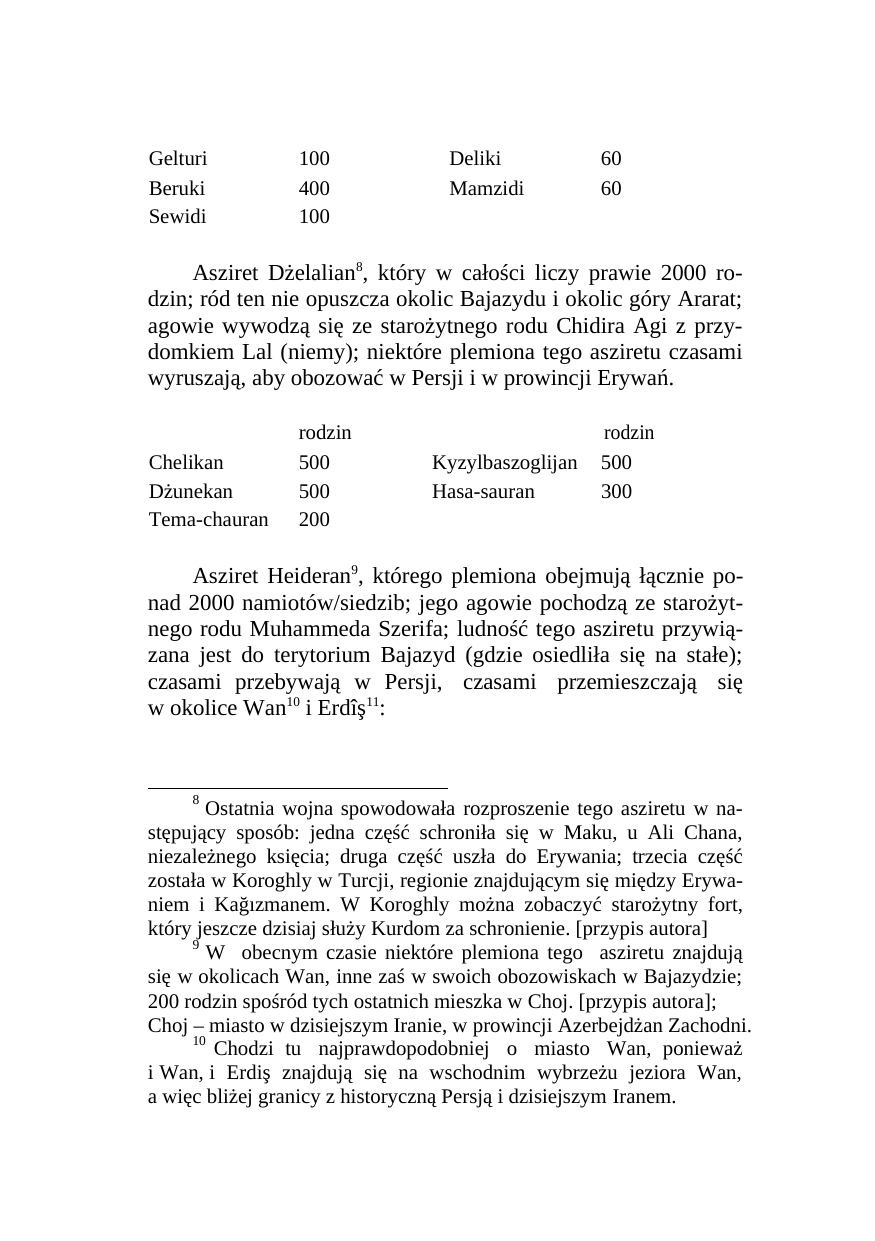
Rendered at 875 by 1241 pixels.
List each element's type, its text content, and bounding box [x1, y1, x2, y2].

table_cell [563, 203, 625, 230]
table_cell 500 [284, 447, 392, 477]
table_cell [390, 203, 562, 230]
table_cell 100 [253, 203, 390, 230]
table_cell Kyzylbaszoglijan 500 [392, 447, 657, 477]
table_cell Dżunekan [145, 477, 283, 507]
table_cell 60 [563, 174, 625, 203]
table_cell 200 [284, 507, 392, 533]
text Asziret Heideran9, którego plemiona obejmują łącznie po- nad 2000 namiotów/siedzib; jego agowie pochodzą ze starożyt- nego rodu Muhammeda Szerifa; ludność tego asziretu przywią- zana jest do terytorium Bajazyd (gdzie osiedliła się na stałe); czasami przebywają w Persji, czasami przemieszczają się w okolice Wan10 i Erdîş11: [148, 562, 744, 720]
table_cell Hasa-sauran 300 [392, 477, 657, 507]
table_header Gelturi [145, 147, 253, 174]
table_header rodzin [284, 421, 392, 447]
table_header [145, 421, 283, 447]
table_cell Tema-chauran [145, 507, 283, 533]
table_header rodzin [392, 421, 657, 447]
table_cell Beruki [145, 174, 253, 203]
table_cell Chelikan [145, 447, 283, 477]
text 9 W obecnym czasie niektóre plemiona tego asziretu znajdują się w okolicach Wan, inne zaś w swoich obozowiskach w Bajazydzie; [148, 941, 743, 988]
text 200 rodzin spośród tych ostatnich mieszka w Choj. [przypis autora]; Choj – miasto w dzisiejszym Iranie, w prowincji Azerbejdżan Zachodni. [148, 988, 753, 1037]
table_cell 500 [284, 477, 392, 507]
text 10 Chodzi tu najprawdopodobniej o miasto Wan, ponieważ i Wan, i Erdiş znajdują się na wschodnim wybrzeżu jeziora Wan, a więc bliżej granicy z historyczną Persją i dzisiejszym Iranem. [148, 1037, 744, 1108]
text 8 Ostatnia wojna spowodowała rozproszenie tego asziretu w na- stępujący sposób: jedna część schroniła się w Maku, u Ali Chana, niezależnego księcia; druga część uszła do Erywania; trzecia część została w Koroghly w Turcji, regionie znajdującym się między Erywa- niem i Kağızmanem. W Koroghly można zobaczyć starożytny fort, który jeszcze dzisiaj służy Kurdom za schronienie. [przypis autora] [148, 787, 744, 940]
table_header 60 [563, 147, 625, 174]
table_cell Sewidi [145, 203, 253, 230]
table_cell 400 [253, 174, 390, 203]
table_cell Mamzidi [390, 174, 562, 203]
table_header 100 [253, 147, 390, 174]
table_header Deliki [390, 147, 562, 174]
table_cell [392, 507, 657, 533]
text Asziret Dżelalian8, który w całości liczy prawie 2000 ro- dzin; ród ten nie opuszcza okolic Bajazydu i okolic góry Ararat; agowie wywodzą się ze starożytnego rodu Chidira Agi z przy- domkiem Lal (niemy); niektóre plemiona tego asziretu czasami wyruszają, aby obozować w Persji i w prowincji Erywań. [148, 259, 744, 391]
